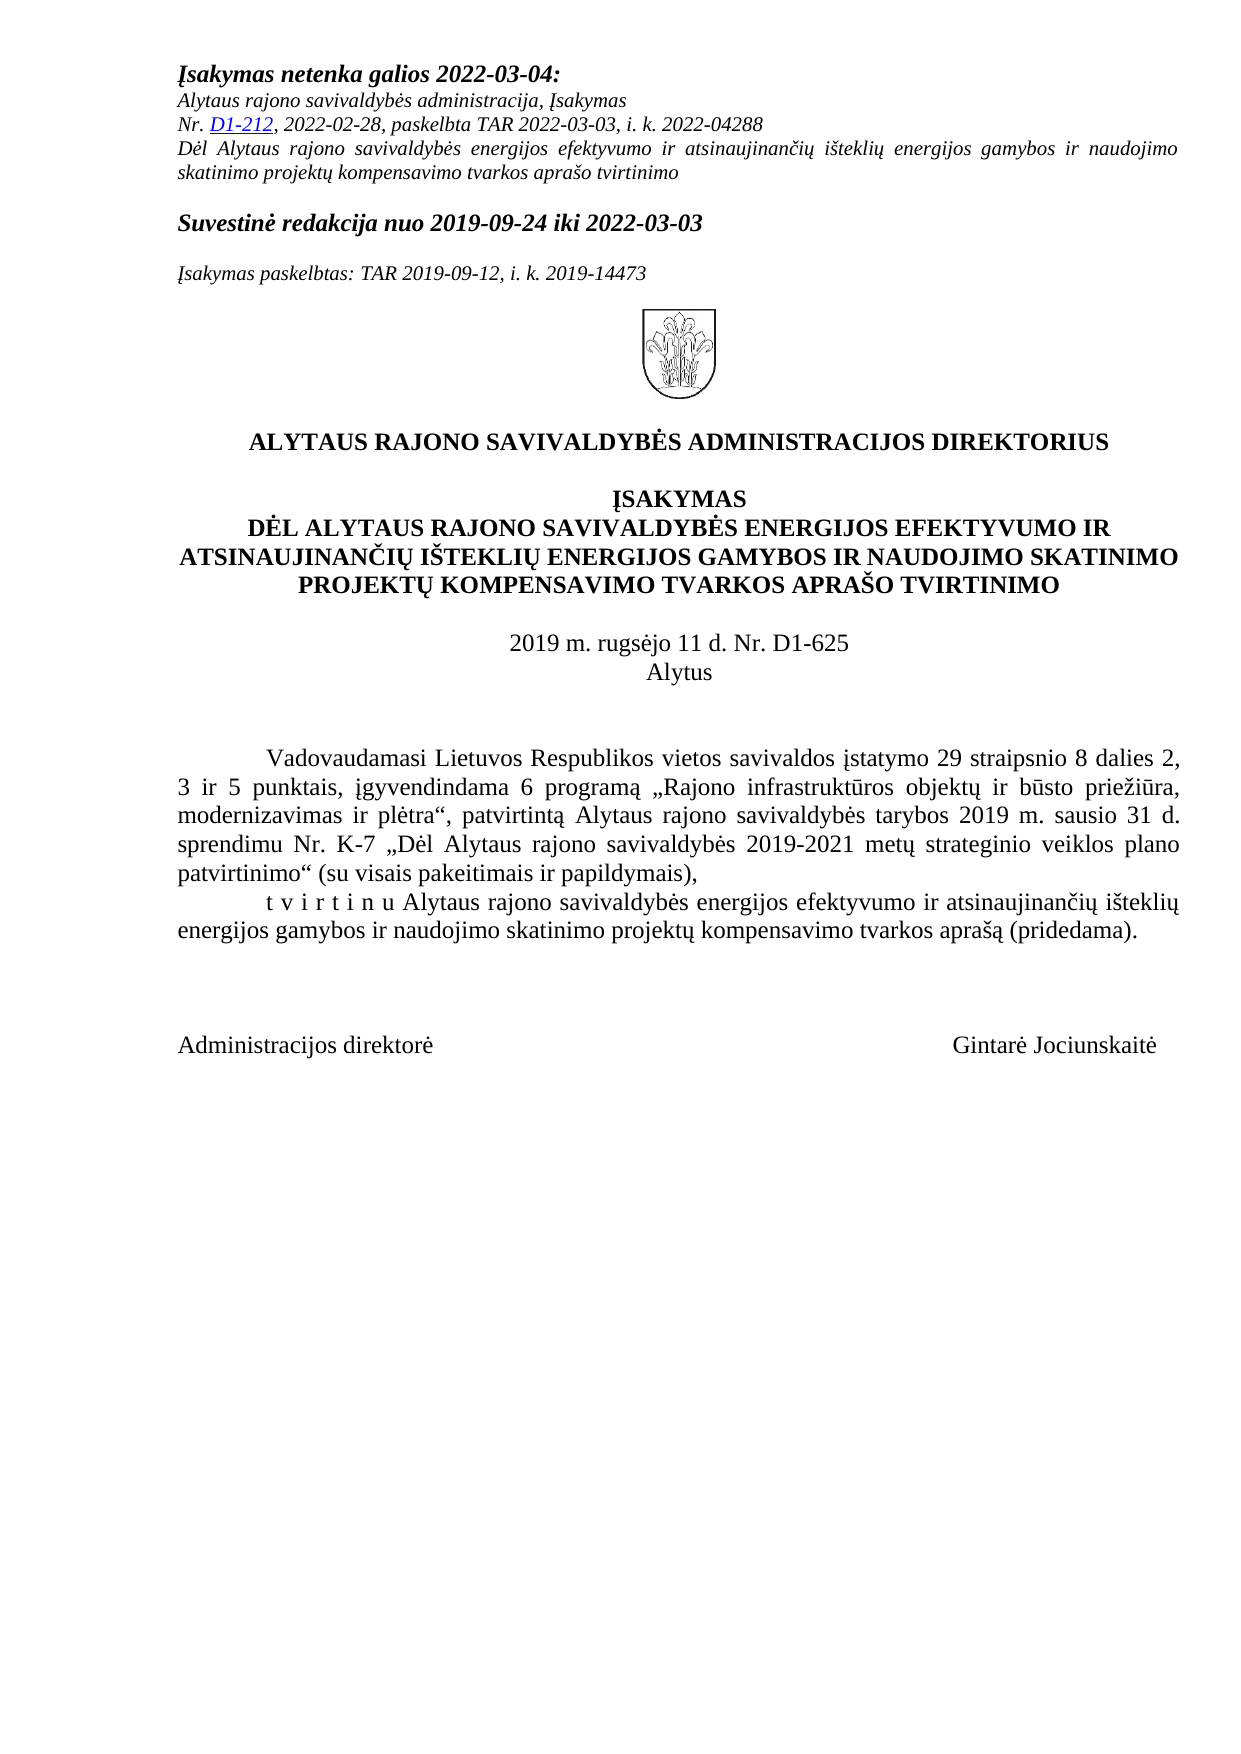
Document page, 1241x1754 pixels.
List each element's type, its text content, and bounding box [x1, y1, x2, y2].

text 2019 m. rugsėjo 11 d. Nr. D1-625 [177, 628, 1181, 657]
text Įsakymas paskelbtas: TAR 2019-09-12, i. k. 2019-14473 [177, 261, 1181, 285]
text Alytus [177, 657, 1181, 686]
text DĖL ALYTAUS RAJONO SAVIVALDYBĖS ENERGIJOS EFEKTYVUMO IR ATSINAUJINANČIŲ IŠTEKLIŲ ENERGIJOS GAMYBOS IR NAUDOJIMO SKATINIMO PROJEKTŲ KOMPENSAVIMO TVARKOS APRAŠO TVIRTINIMO [177, 513, 1181, 599]
text Įsakymas netenka galios 2022-03-04: [177, 59, 1181, 88]
text Dėl Alytaus rajono savivaldybės energijos efektyvumo ir atsinaujinančių išteklių energijos gamybos ir naudojimo skatinimo projektų kompensavimo tvarkos aprašo tvirtinimo [177, 136, 1181, 184]
text Alytaus rajono savivaldybės administracija, Įsakymas [177, 88, 1181, 112]
text Administracijos direktorė Gintarė Jociunskaitė [177, 1031, 1181, 1059]
text ĮSAKYMAS [177, 484, 1181, 513]
text Vadovaudamasi Lietuvos Respublikos vietos savivaldos įstatymo 29 straipsnio 8 dalies 2, 3 ir 5 punktais, įgyvendindama 6 programą „Rajono infrastruktūros objektų ir būsto priežiūra, modernizavimas ir plėtra“, patvirtintą Alytaus rajono savivaldybės tarybos 2019 m. sausio 31 d. sprendimu Nr. K-7 „Dėl Alytaus rajono savivaldybės 2019-2021 metų strateginio veiklos plano patvirtinimo“ (su visais pakeitimais ir papildymais), [177, 743, 1181, 887]
text Nr. D1-212, 2022-02-28, paskelbta TAR 2022-03-03, i. k. 2022-04288 [177, 112, 1181, 136]
text t v i r t i n u Alytaus rajono savivaldybės energijos efektyvumo ir atsinaujinančių išteklių energijos gamybos ir naudojimo skatinimo projektų kompensavimo tvarkos aprašą (pridedama). [177, 887, 1181, 944]
text Suvestinė redakcija nuo 2019-09-24 iki 2022-03-03 [177, 208, 1181, 237]
text ALYTAUS RAJONO SAVIVALDYBĖS ADMINISTRACIJOS DIREKTORIUS [177, 427, 1181, 456]
